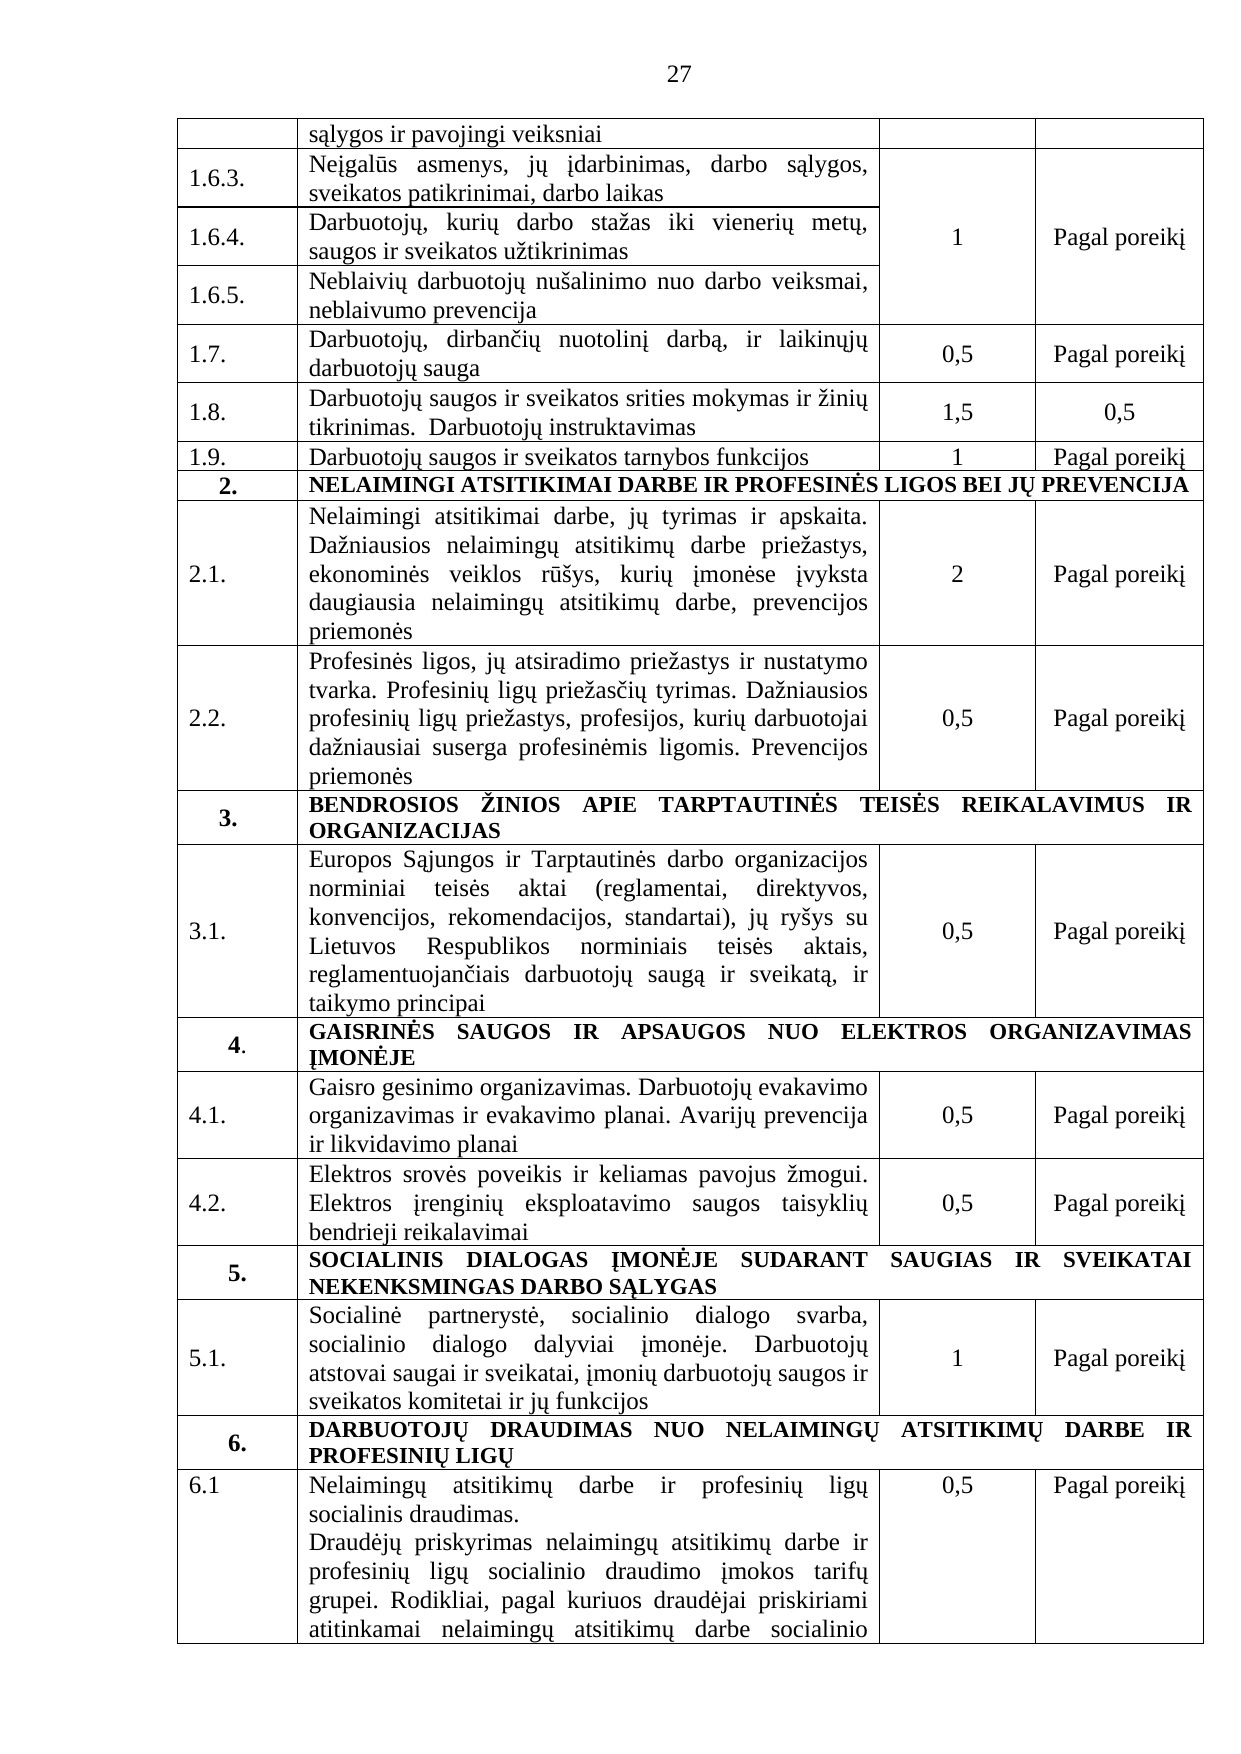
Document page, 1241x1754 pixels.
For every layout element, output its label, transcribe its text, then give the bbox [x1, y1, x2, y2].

table_cell Darbuotojų saugos ir sveikatos tarnybos funkcijos [298, 442, 879, 470]
table_cell Pagal poreikį [1036, 1072, 1203, 1158]
table_cell 1 [880, 149, 1035, 323]
table_cell Pagal poreikį [1036, 501, 1203, 645]
table_cell DARBUOTOJŲ DRAUDIMAS NUO NELAIMINGŲ ATSITIKIMŲ DARBE IR PROFESINIŲ LIGŲ [298, 1416, 1203, 1469]
table_cell 1.8. [178, 383, 297, 441]
table_cell 5. [178, 1246, 297, 1299]
table_cell 1.9. [178, 442, 297, 470]
table_cell 2. [178, 471, 297, 500]
table_cell Nelaimingų atsitikimų darbe ir profesinių ligų socialinis draudimas. Draudėjų priskyrimas nelaimingų atsitikimų darbe ir profesinių ligų socialinio draudimo įmokos tarifų grupei. Rodikliai, pagal kuriuos draudėjai priskiriami atitinkamai nelaimingų atsitikimų darbe socialinio [298, 1470, 879, 1642]
table_cell 0,5 [880, 845, 1035, 1017]
table_cell Pagal poreikį [1036, 325, 1203, 382]
table_cell 2.2. [178, 646, 297, 790]
table_cell [178, 119, 297, 148]
table_cell 0,5 [880, 1470, 1035, 1642]
table_cell Darbuotojų saugos ir sveikatos srities mokymas ir žinių tikrinimas. Darbuotojų instruktavimas [298, 383, 879, 441]
table_cell NELAIMINGI ATSITIKIMAI DARBE IR PROFESINĖS LIGOS BEI JŲ PREVENCIJA [298, 471, 1203, 500]
table_cell 4.1. [178, 1072, 297, 1158]
table_cell Profesinės ligos, jų atsiradimo priežastys ir nustatymo tvarka. Profesinių ligų priežasčių tyrimas. Dažniausios profesinių ligų priežastys, profesijos, kurių darbuotojai dažniausiai suserga profesinėmis ligomis. Prevencijos priemonės [298, 646, 879, 790]
table_cell 2 [880, 501, 1035, 645]
table_cell Pagal poreikį [1036, 1470, 1203, 1642]
table_cell 1,5 [880, 383, 1035, 441]
table_cell 4.2. [178, 1159, 297, 1245]
table_cell Neblaivių darbuotojų nušalinimo nuo darbo veiksmai, neblaivumo prevencija [298, 266, 879, 323]
table_cell Pagal poreikį [1036, 442, 1203, 470]
table_cell Elektros srovės poveikis ir keliamas pavojus žmogui. Elektros įrenginių eksploatavimo saugos taisyklių bendrieji reikalavimai [298, 1159, 879, 1245]
table_cell 1.6.3. [178, 149, 297, 206]
table_cell [1036, 119, 1203, 148]
table_cell 6. [178, 1416, 297, 1469]
table_cell 6.1 [178, 1470, 297, 1642]
table_cell 5.1. [178, 1300, 297, 1415]
table_cell GAISRINĖS SAUGOS IR APSAUGOS NUO ELEKTROS ORGANIZAVIMAS ĮMONĖJE [298, 1018, 1203, 1071]
table_cell Darbuotojų, kurių darbo stažas iki vienerių metų, saugos ir sveikatos užtikrinimas [298, 208, 879, 265]
table_cell 0,5 [880, 325, 1035, 382]
table_cell Neįgalūs asmenys, jų įdarbinimas, darbo sąlygos, sveikatos patikrinimai, darbo laikas [298, 149, 879, 206]
table_cell 0,5 [1036, 383, 1203, 441]
table_cell 1.6.4. [178, 208, 297, 265]
table_cell 1.6.5. [178, 266, 297, 323]
table_cell Pagal poreikį [1036, 149, 1203, 323]
table_cell Pagal poreikį [1036, 646, 1203, 790]
table_cell Darbuotojų, dirbančių nuotolinį darbą, ir laikinųjų darbuotojų sauga [298, 325, 879, 382]
table_cell 4. [178, 1018, 297, 1071]
table_cell sąlygos ir pavojingi veiksniai [298, 119, 879, 148]
table_cell Nelaimingi atsitikimai darbe, jų tyrimas ir apskaita. Dažniausios nelaimingų atsitikimų darbe priežastys, ekonominės veiklos rūšys, kurių įmonėse įvyksta daugiausia nelaimingų atsitikimų darbe, prevencijos priemonės [298, 501, 879, 645]
table_cell 2.1. [178, 501, 297, 645]
table_cell 3. [178, 791, 297, 843]
table_cell 0,5 [880, 646, 1035, 790]
table_cell 0,5 [880, 1159, 1035, 1245]
table_cell SOCIALINIS DIALOGAS ĮMONĖJE SUDARANT SAUGIAS IR SVEIKATAI NEKENKSMINGAS DARBO SĄLYGAS [298, 1246, 1203, 1299]
table_cell 1 [880, 1300, 1035, 1415]
table_cell Pagal poreikį [1036, 1300, 1203, 1415]
table_cell Pagal poreikį [1036, 1159, 1203, 1245]
table_cell Europos Sąjungos ir Tarptautinės darbo organizacijos norminiai teisės aktai (reglamentai, direktyvos, konvencijos, rekomendacijos, standartai), jų ryšys su Lietuvos Respublikos norminiais teisės aktais, reglamentuojančiais darbuotojų saugą ir sveikatą, ir taikymo principai [298, 845, 879, 1017]
table_cell 3.1. [178, 845, 297, 1017]
table_cell BENDROSIOS ŽINIOS APIE TARPTAUTINĖS TEISĖS REIKALAVIMUS IR ORGANIZACIJAS [298, 791, 1203, 843]
table_cell Socialinė partnerystė, socialinio dialogo svarba, socialinio dialogo dalyviai įmonėje. Darbuotojų atstovai saugai ir sveikatai, įmonių darbuotojų saugos ir sveikatos komitetai ir jų funkcijos [298, 1300, 879, 1415]
table_cell 0,5 [880, 1072, 1035, 1158]
table_cell 1 [880, 442, 1035, 470]
table_cell 1.7. [178, 325, 297, 382]
table_cell Gaisro gesinimo organizavimas. Darbuotojų evakavimo organizavimas ir evakavimo planai. Avarijų prevencija ir likvidavimo planai [298, 1072, 879, 1158]
table_cell Pagal poreikį [1036, 845, 1203, 1017]
table_cell [880, 119, 1035, 148]
